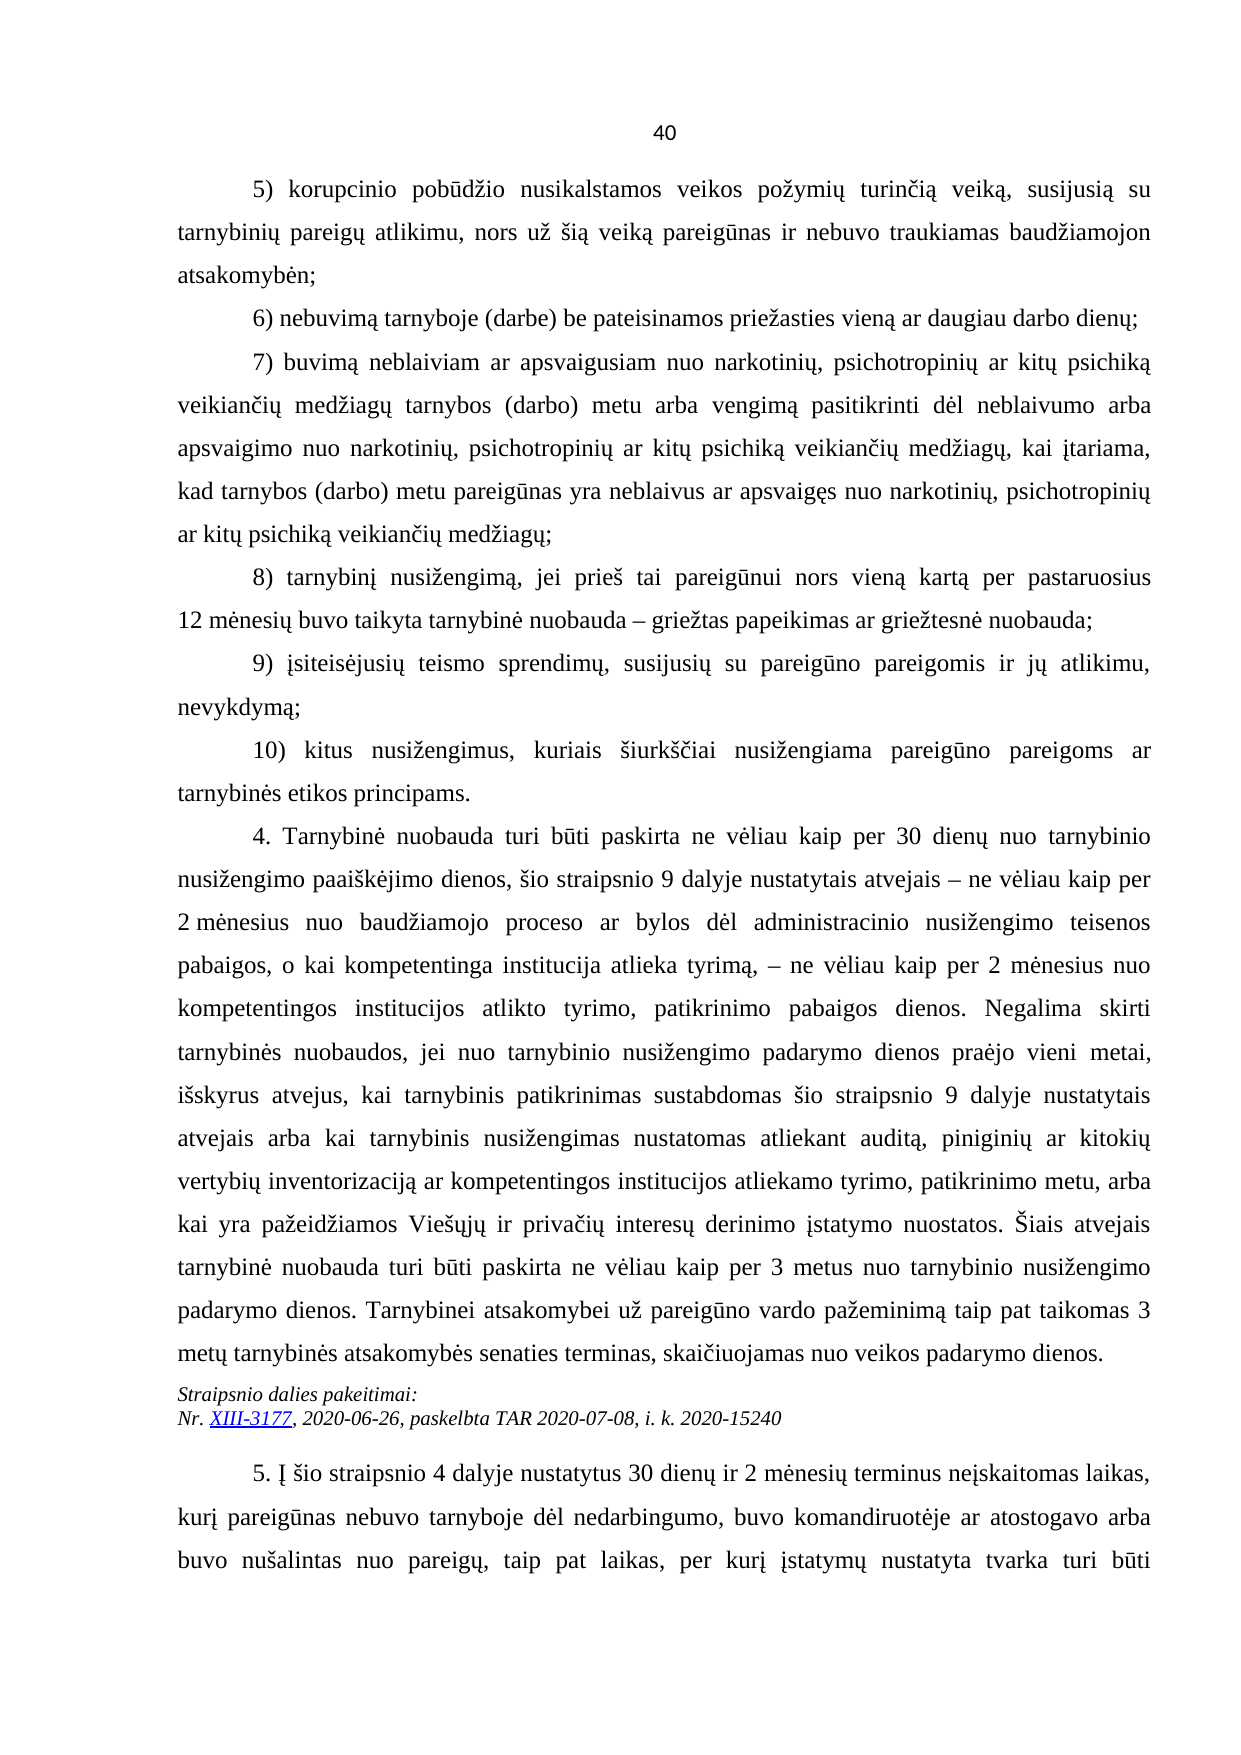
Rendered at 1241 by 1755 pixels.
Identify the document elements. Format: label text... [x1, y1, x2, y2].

text Nr. XIII-3177, 2020-06-26, paskelbta TAR 2020-07-08, i. k. 2020-15240 [177, 1406, 1152, 1430]
text 6) nebuvimą tarnyboje (darbe) be pateisinamos priežasties vieną ar daugiau darbo dienų; [177, 303, 1152, 332]
text 9) įsiteisėjusių teismo sprendimų, susijusių su pareigūno pareigomis ir jų atlikimu, nevykdymą; [177, 648, 1152, 720]
text Straipsnio dalies pakeitimai: [177, 1382, 1152, 1406]
text 7) buvimą neblaiviam ar apsvaigusiam nuo narkotinių, psichotropinių ar kitų psichiką veikiančių medžiagų tarnybos (darbo) metu arba vengimą pasitikrinti dėl neblaivumo arba apsvaigimo nuo narkotinių, psichotropinių ar kitų psichiką veikiančių medžiagų, kai įtariama, kad tarnybos (darbo) metu pareigūnas yra neblaivus ar apsvaigęs nuo narkotinių, psichotropinių ar kitų psichiką veikiančių medžiagų; [177, 347, 1152, 548]
text 5. Į šio straipsnio 4 dalyje nustatytus 30 dienų ir 2 mėnesių terminus neįskaitomas laikas, kurį pareigūnas nebuvo tarnyboje dėl nedarbingumo, buvo komandiruotėje ar atostogavo arba buvo nušalintas nuo pareigų, taip pat laikas, per kurį įstatymų nustatyta tvarka turi būti [177, 1458, 1152, 1573]
text 8) tarnybinį nusižengimą, jei prieš tai pareigūnui nors vieną kartą per pastaruosius 12 mėnesių buvo taikyta tarnybinė nuobauda – griežtas papeikimas ar griežtesnė nuobauda; [177, 562, 1152, 634]
text 4. Tarnybinė nuobauda turi būti paskirta ne vėliau kaip per 30 dienų nuo tarnybinio nusižengimo paaiškėjimo dienos, šio straipsnio 9 dalyje nustatytais atvejais – ne vėliau kaip per 2 mėnesius nuo baudžiamojo proceso ar bylos dėl administracinio nusižengimo teisenos pabaigos, o kai kompetentinga institucija atlieka tyrimą, – ne vėliau kaip per 2 mėnesius nuo kompetentingos institucijos atlikto tyrimo, patikrinimo pabaigos dienos. Negalima skirti tarnybinės nuobaudos, jei nuo tarnybinio nusižengimo padarymo dienos praėjo vieni metai, išskyrus atvejus, kai tarnybinis patikrinimas sustabdomas šio straipsnio 9 dalyje nustatytais atvejais arba kai tarnybinis nusižengimas nustatomas atliekant auditą, piniginių ar kitokių vertybių inventorizaciją ar kompetentingos institucijos atliekamo tyrimo, patikrinimo metu, arba kai yra pažeidžiamos Viešųjų ir privačių interesų derinimo įstatymo nuostatos. Šiais atvejais tarnybinė nuobauda turi būti paskirta ne vėliau kaip per 3 metus nuo tarnybinio nusižengimo padarymo dienos. Tarnybinei atsakomybei už pareigūno vardo pažeminimą taip pat taikomas 3 metų tarnybinės atsakomybės senaties terminas, skaičiuojamas nuo veikos padarymo dienos. [177, 821, 1152, 1367]
text 10) kitus nusižengimus, kuriais šiurkščiai nusižengiama pareigūno pareigoms ar tarnybinės etikos principams. [177, 735, 1152, 807]
text 5) korupcinio pobūdžio nusikalstamos veikos požymių turinčią veiką, susijusią su tarnybinių pareigų atlikimu, nors už šią veiką pareigūnas ir nebuvo traukiamas baudžiamojon atsakomybėn; [177, 174, 1152, 289]
